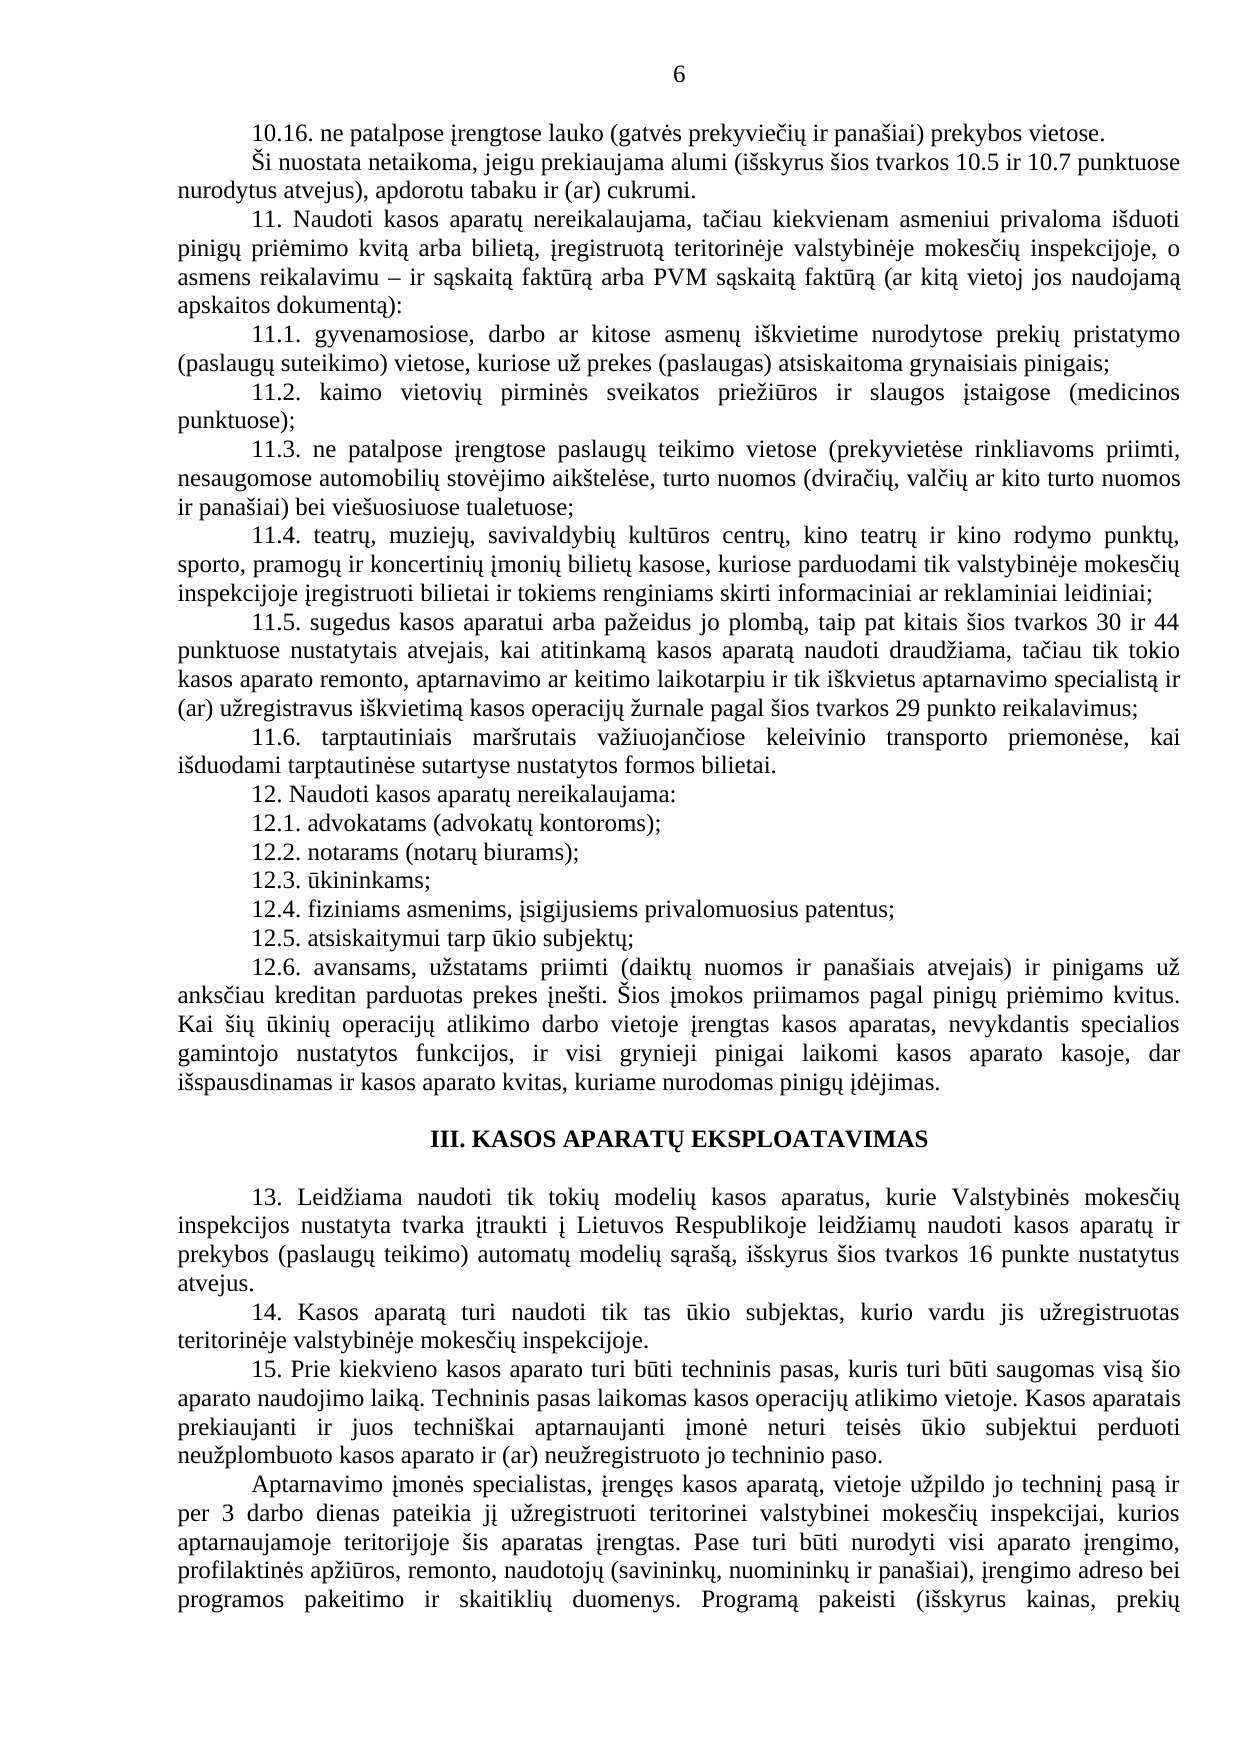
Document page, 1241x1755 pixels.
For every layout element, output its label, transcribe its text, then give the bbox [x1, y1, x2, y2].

text 12.5. atsiskaitymui tarp ūkio subjektų; [177, 923, 1181, 952]
text 13. Leidžiama naudoti tik tokių modelių kasos aparatus, kurie Valstybinės mokesčių inspekcijos nustatyta tvarka įtraukti į Lietuvos Respublikoje leidžiamų naudoti kasos aparatų ir prekybos (paslaugų teikimo) automatų modelių sąrašą, išskyrus šios tvarkos 16 punkte nustatytus atvejus. [177, 1182, 1181, 1297]
text 15. Prie kiekvieno kasos aparato turi būti techninis pasas, kuris turi būti saugomas visą šio aparato naudojimo laiką. Techninis pasas laikomas kasos operacijų atlikimo vietoje. Kasos aparatais prekiaujanti ir juos techniškai aptarnaujanti įmonė neturi teisės ūkio subjektui perduoti neužplombuoto kasos aparato ir (ar) neužregistruoto jo techninio paso. [177, 1354, 1181, 1469]
text 12.3. ūkininkams; [177, 866, 1181, 894]
text III. KASOS APARATŲ EKSPLOATAVIMAS [177, 1124, 1181, 1153]
text 11.4. teatrų, muziejų, savivaldybių kultūros centrų, kino teatrų ir kino rodymo punktų, sporto, pramogų ir koncertinių įmonių bilietų kasose, kuriose parduodami tik valstybinėje mokesčių inspekcijoje įregistruoti bilietai ir tokiems renginiams skirti informaciniai ar reklaminiai leidiniai; [177, 521, 1181, 607]
text 14. Kasos aparatą turi naudoti tik tas ūkio subjektas, kurio vardu jis užregistruotas teritorinėje valstybinėje mokesčių inspekcijoje. [177, 1297, 1181, 1354]
text 12.1. advokatams (advokatų kontoroms); [177, 808, 1181, 837]
text 11. Naudoti kasos aparatų nereikalaujama, tačiau kiekvienam asmeniui privaloma išduoti pinigų priėmimo kvitą arba bilietą, įregistruotą teritorinėje valstybinėje mokesčių inspekcijoje, o asmens reikalavimu – ir sąskaitą faktūrą arba PVM sąskaitą faktūrą (ar kitą vietoj jos naudojamą apskaitos dokumentą): [177, 204, 1181, 319]
text Ši nuostata netaikoma, jeigu prekiaujama alumi (išskyrus šios tvarkos 10.5 ir 10.7 punktuose nurodytus atvejus), apdorotu tabaku ir (ar) cukrumi. [177, 147, 1181, 204]
text 12.4. fiziniams asmenims, įsigijusiems privalomuosius patentus; [177, 894, 1181, 923]
text 11.2. kaimo vietovių pirminės sveikatos priežiūros ir slaugos įstaigose (medicinos punktuose); [177, 377, 1181, 434]
text Aptarnavimo įmonės specialistas, įrengęs kasos aparatą, vietoje užpildo jo techninį pasą ir per 3 darbo dienas pateikia jį užregistruoti teritorinei valstybinei mokesčių inspekcijai, kurios aptarnaujamoje teritorijoje šis aparatas įrengtas. Pase turi būti nurodyti visi aparato įrengimo, profilaktinės apžiūros, remonto, naudotojų (savininkų, nuomininkų ir panašiai), įrengimo adreso bei programos pakeitimo ir skaitiklių duomenys. Programą pakeisti (išskyrus kainas, prekių [177, 1469, 1181, 1613]
text 11.3. ne patalpose įrengtose paslaugų teikimo vietose (prekyvietėse rinkliavoms priimti, nesaugomose automobilių stovėjimo aikštelėse, turto nuomos (dviračių, valčių ar kito turto nuomos ir panašiai) bei viešuosiuose tualetuose; [177, 434, 1181, 521]
text 11.1. gyvenamosiose, darbo ar kitose asmenų iškvietime nurodytose prekių pristatymo (paslaugų suteikimo) vietose, kuriose už prekes (paslaugas) atsiskaitoma grynaisiais pinigais; [177, 319, 1181, 377]
text 12.2. notarams (notarų biurams); [177, 837, 1181, 866]
text 12. Naudoti kasos aparatų nereikalaujama: [177, 779, 1181, 808]
text 11.6. tarptautiniais maršrutais važiuojančiose keleivinio transporto priemonėse, kai išduodami tarptautinėse sutartyse nustatytos formos bilietai. [177, 722, 1181, 779]
text 12.6. avansams, užstatams priimti (daiktų nuomos ir panašiais atvejais) ir pinigams už anksčiau kreditan parduotas prekes įnešti. Šios įmokos priimamos pagal pinigų priėmimo kvitus. Kai šių ūkinių operacijų atlikimo darbo vietoje įrengtas kasos aparatas, nevykdantis specialios gamintojo nustatytos funkcijos, ir visi grynieji pinigai laikomi kasos aparato kasoje, dar išspausdinamas ir kasos aparato kvitas, kuriame nurodomas pinigų įdėjimas. [177, 952, 1181, 1096]
text 11.5. sugedus kasos aparatui arba pažeidus jo plombą, taip pat kitais šios tvarkos 30 ir 44 punktuose nustatytais atvejais, kai atitinkamą kasos aparatą naudoti draudžiama, tačiau tik tokio kasos aparato remonto, aptarnavimo ar keitimo laikotarpiu ir tik iškvietus aptarnavimo specialistą ir (ar) užregistravus iškvietimą kasos operacijų žurnale pagal šios tvarkos 29 punkto reikalavimus; [177, 607, 1181, 722]
text 10.16. ne patalpose įrengtose lauko (gatvės prekyviečių ir panašiai) prekybos vietose. [177, 118, 1181, 147]
